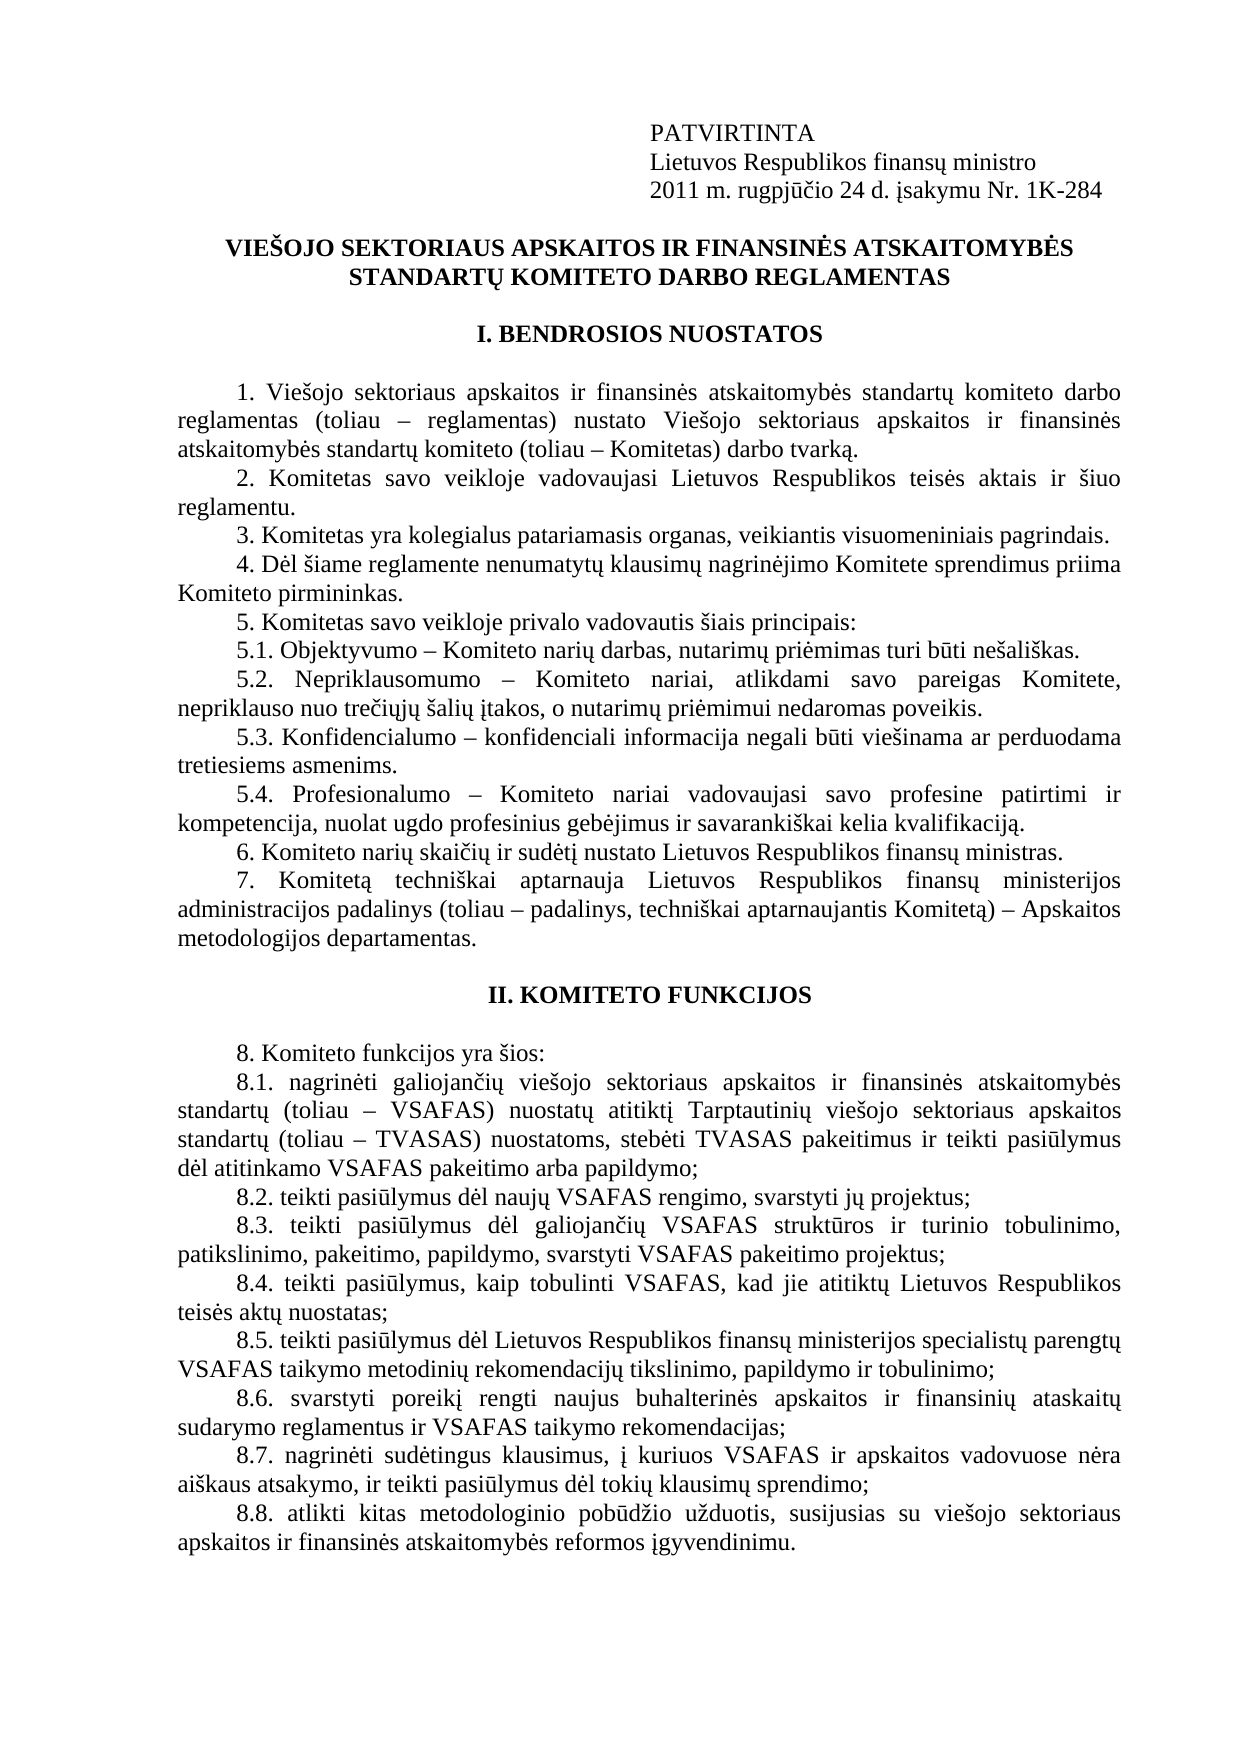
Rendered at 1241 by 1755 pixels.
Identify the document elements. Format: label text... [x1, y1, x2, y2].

text 8.4. teikti pasiūlymus, kaip tobulinti VSAFAS, kad jie atitiktų Lietuvos Respublikos teisės aktų nuostatas; [177, 1268, 1122, 1326]
text 5.2. Nepriklausomumo – Komiteto nariai, atlikdami savo pareigas Komitete, nepriklauso nuo trečiųjų šalių įtakos, o nutarimų priėmimui nedaromas poveikis. [177, 664, 1122, 722]
text 2011 m. rugpjūčio 24 d. įsakymu Nr. 1K-284 [649, 176, 1122, 204]
text 6. Komiteto narių skaičių ir sudėtį nustato Lietuvos Respublikos finansų ministras. [177, 837, 1122, 866]
text Lietuvos Respublikos finansų ministro [649, 147, 1122, 176]
text PATVIRTINTA [650, 118, 1122, 147]
text 3. Komitetas yra kolegialus patariamasis organas, veikiantis visuomeniniais pagrindais. [177, 521, 1122, 549]
text 8. Komiteto funkcijos yra šios: [177, 1038, 1122, 1067]
text 7. Komitetą techniškai aptarnauja Lietuvos Respublikos finansų ministerijos administracijos padalinys (toliau – padalinys, techniškai aptarnaujantis Komitetą) – Apskaitos metodologijos departamentas. [177, 866, 1122, 952]
text 8.3. teikti pasiūlymus dėl galiojančių VSAFAS struktūros ir turinio tobulinimo, patikslinimo, pakeitimo, papildymo, svarstyti VSAFAS pakeitimo projektus; [177, 1211, 1122, 1268]
text 8.2. teikti pasiūlymus dėl naujų VSAFAS rengimo, svarstyti jų projektus; [177, 1182, 1122, 1211]
text 1. Viešojo sektoriaus apskaitos ir finansinės atskaitomybės standartų komiteto darbo reglamentas (toliau – reglamentas) nustato Viešojo sektoriaus apskaitos ir finansinės atskaitomybės standartų komiteto (toliau – Komitetas) darbo tvarką. [177, 377, 1122, 463]
text 2. Komitetas savo veikloje vadovaujasi Lietuvos Respublikos teisės aktais ir šiuo reglamentu. [177, 463, 1122, 521]
text 8.1. nagrinėti galiojančių viešojo sektoriaus apskaitos ir finansinės atskaitomybės standartų (toliau – VSAFAS) nuostatų atitiktį Tarptautinių viešojo sektoriaus apskaitos standartų (toliau – TVASAS) nuostatoms, stebėti TVASAS pakeitimus ir teikti pasiūlymus dėl atitinkamo VSAFAS pakeitimo arba papildymo; [177, 1067, 1122, 1182]
text 5.1. Objektyvumo – Komiteto narių darbas, nutarimų priėmimas turi būti nešališkas. [177, 636, 1122, 664]
text 5.4. Profesionalumo – Komiteto nariai vadovaujasi savo profesine patirtimi ir kompetencija, nuolat ugdo profesinius gebėjimus ir savarankiškai kelia kvalifikaciją. [177, 779, 1122, 837]
text II. KOMITETO FUNKCIJOS [177, 981, 1122, 1009]
text 4. Dėl šiame reglamente nenumatytų klausimų nagrinėjimo Komitete sprendimus priima Komiteto pirmininkas. [177, 549, 1122, 607]
text 8.8. atlikti kitas metodologinio pobūdžio užduotis, susijusias su viešojo sektoriaus apskaitos ir finansinės atskaitomybės reformos įgyvendinimu. [177, 1498, 1122, 1556]
text 8.6. svarstyti poreikį rengti naujus buhalterinės apskaitos ir finansinių ataskaitų sudarymo reglamentus ir VSAFAS taikymo rekomendacijas; [177, 1383, 1122, 1441]
text 5.3. Konfidencialumo – konfidenciali informacija negali būti viešinama ar perduodama tretiesiems asmenims. [177, 722, 1122, 779]
text 8.7. nagrinėti sudėtingus klausimus, į kuriuos VSAFAS ir apskaitos vadovuose nėra aiškaus atsakymo, ir teikti pasiūlymus dėl tokių klausimų sprendimo; [177, 1441, 1122, 1498]
text 8.5. teikti pasiūlymus dėl Lietuvos Respublikos finansų ministerijos specialistų parengtų VSAFAS taikymo metodinių rekomendacijų tikslinimo, papildymo ir tobulinimo; [177, 1326, 1122, 1383]
text 5. Komitetas savo veikloje privalo vadovautis šiais principais: [177, 607, 1122, 636]
text VIEŠOJO SEKTORIAUS APSKAITOS IR FINANSINĖS ATSKAITOMYBĖS STANDARTŲ KOMITETO DARBO REGLAMENTAS [177, 233, 1122, 291]
text I. BENDROSIOS NUOSTATOS [177, 319, 1122, 348]
